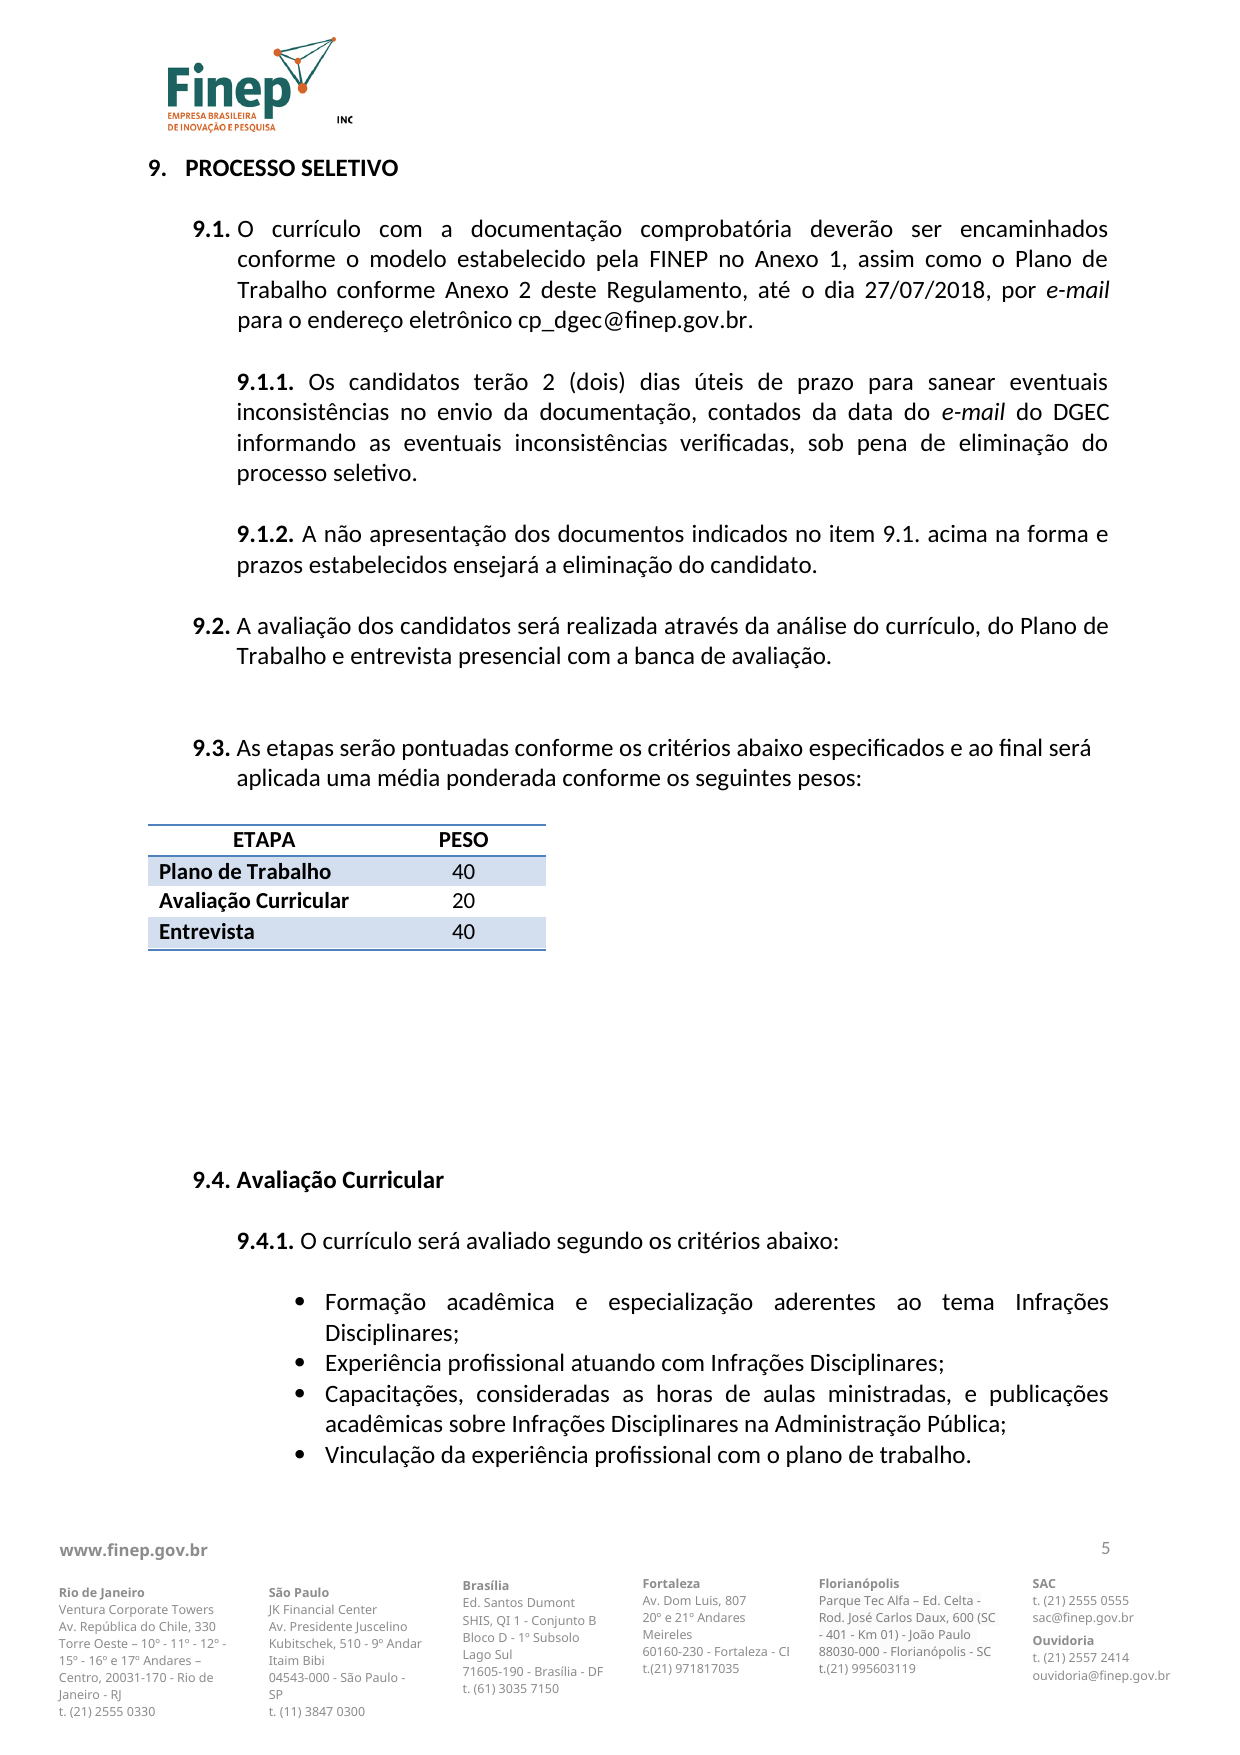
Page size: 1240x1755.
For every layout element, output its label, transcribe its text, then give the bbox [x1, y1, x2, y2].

table_cell Entrevista [148, 917, 381, 948]
list Vinculação da experiência profissional com o plano de trabalho. [295, 1439, 1110, 1469]
list PROCESSO SELETIVO [148, 152, 1110, 182]
list As etapas serão pontuadas conforme os critérios abaixo especificados e ao final será aplicada uma média ponderada conforme os seguintes pesos: [192, 732, 1110, 793]
list O currículo com a documentação comprobatória deverão ser encaminhados conforme o modelo estabelecido pela FINEP no Anexo 1, assim como o Plano de Trabalho conforme Anexo 2 deste Regulamento, até o dia 27/07/2018, por e-mail para o endereço eletrônico cp_dgec@finep.gov.br. [192, 213, 1110, 335]
text 9.4.1. O currículo será avaliado segundo os critérios abaixo: [236, 1225, 1110, 1256]
list Experiência profissional atuando com Infrações Disciplinares; [295, 1347, 1110, 1378]
table_cell Plano de Trabalho [148, 857, 381, 886]
list Capacitações, consideradas as horas de aulas ministradas, e publicações acadêmicas sobre Infrações Disciplinares na Administração Pública; [295, 1378, 1110, 1439]
table_cell 20 [381, 886, 546, 917]
table_header PESO [381, 826, 546, 855]
table_header ETAPA [148, 826, 381, 855]
table_cell Avaliação Curricular [148, 886, 381, 917]
table_cell 40 [381, 917, 546, 948]
table_cell 40 [381, 857, 546, 886]
list A avaliação dos candidatos será realizada através da análise do currículo, do Plano de Trabalho e entrevista presencial com a banca de avaliação. [192, 610, 1110, 671]
text 9.1.1. Os candidatos terão 2 (dois) dias úteis de prazo para sanear eventuais inconsistências no envio da documentação, contados da data do e-mail do DGEC informando as eventuais inconsistências verificadas, sob pena de eliminação do processo seletivo. [236, 366, 1110, 488]
list Avaliação Curricular [192, 1164, 1110, 1195]
list Formação acadêmica e especialização aderentes ao tema Infrações Disciplinares; [295, 1286, 1110, 1347]
text 9.1.2. A não apresentação dos documentos indicados no item 9.1. acima na forma e prazos estabelecidos ensejará a eliminação do candidato. [236, 518, 1110, 579]
